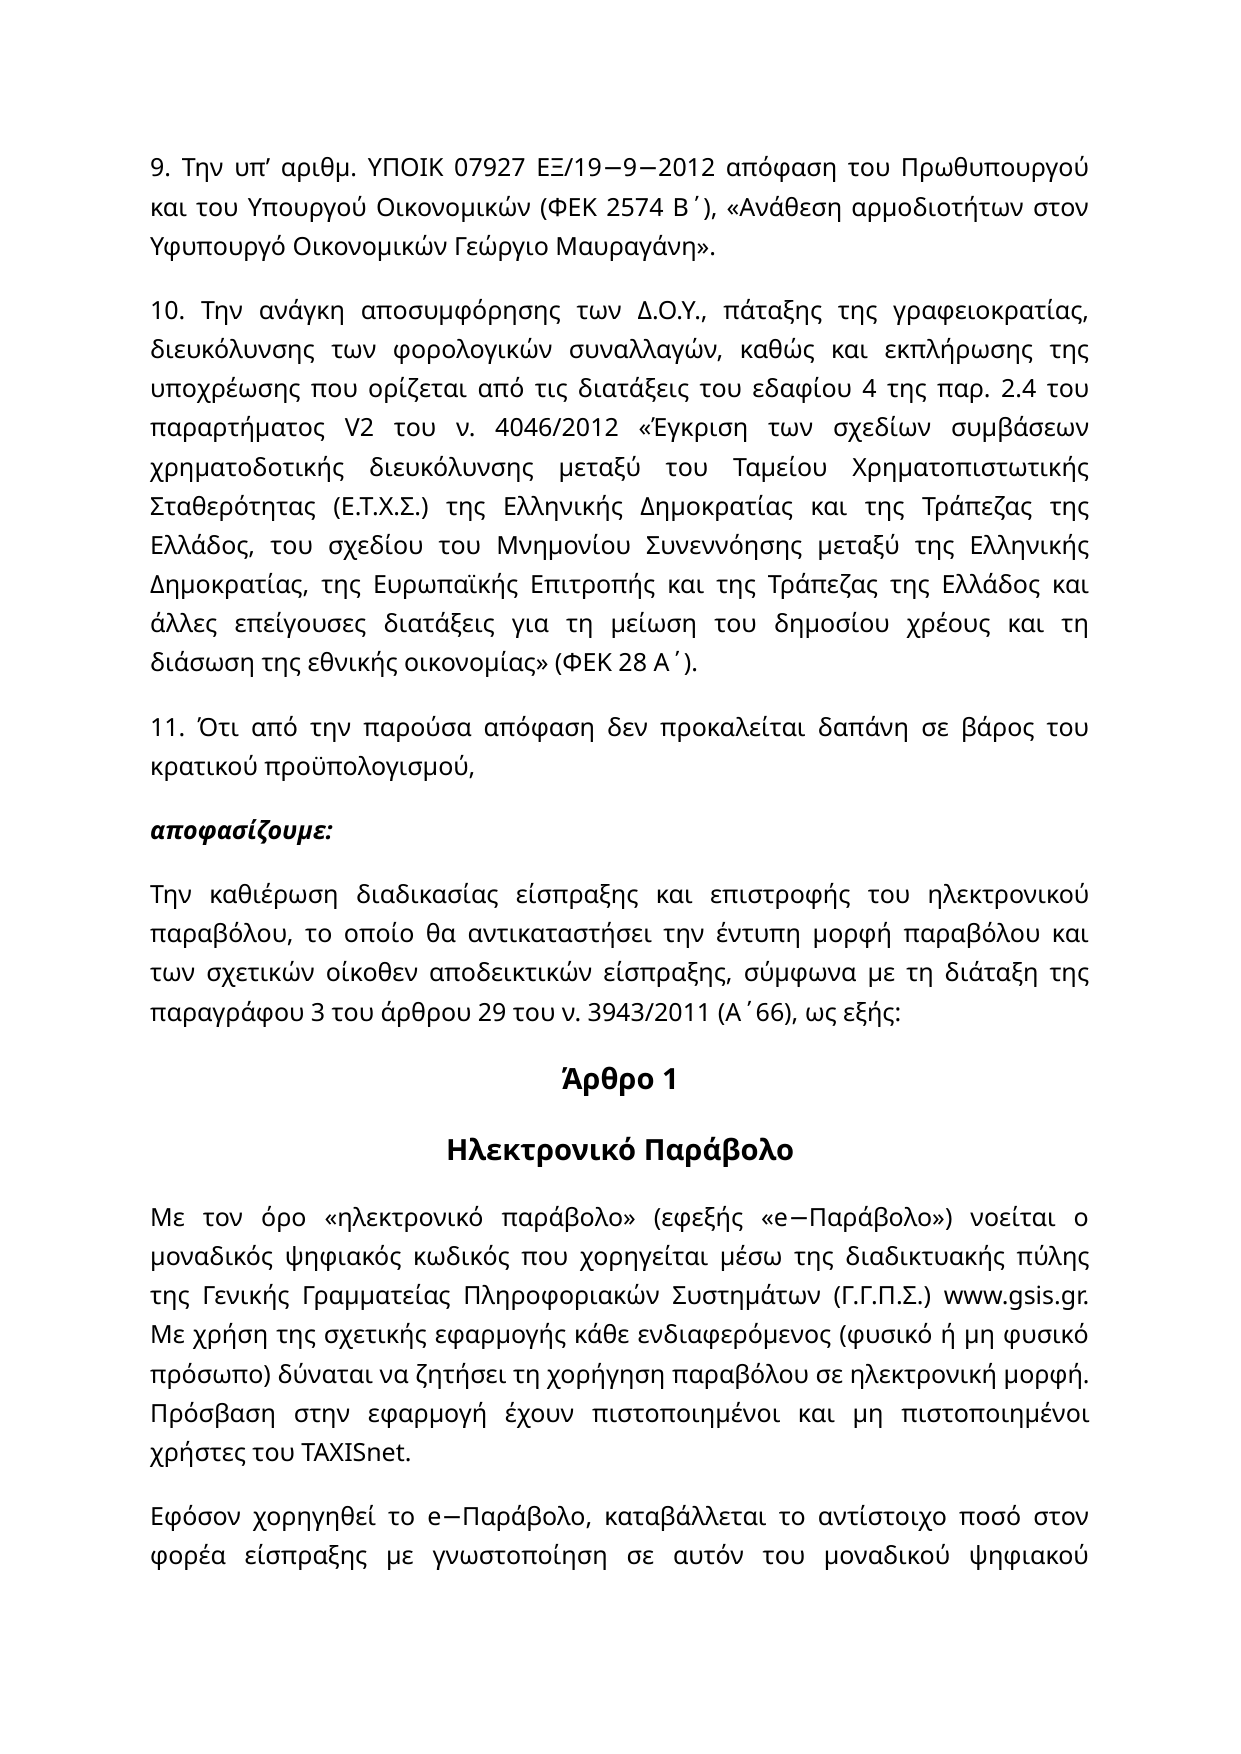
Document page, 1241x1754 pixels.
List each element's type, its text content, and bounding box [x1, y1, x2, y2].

subtitle Ηλεκτρονικό Παράβολο [150, 1129, 1090, 1169]
text 10. Την ανάγκη αποσυμφόρησης των Δ.Ο.Υ., πάταξης της γραφειοκρατίας, διευκόλυνσης των φορολογικών συναλλαγών, καθώς και εκπλήρωσης της υποχρέωσης που ορίζεται από τις διατάξεις του εδαφίου 4 της παρ. 2.4 του παραρτήματος V2 του ν. 4046/2012 «Έγκριση των σχεδίων συμβάσεων χρηματοδοτικής διευκόλυνσης μεταξύ του Ταμείου Χρηματοπιστωτικής Σταθερότητας (Ε.Τ.Χ.Σ.) της Ελληνικής Δημοκρατίας και της Τράπεζας της Ελλάδος, του σχεδίου του Μνημονίου Συνεννόησης μεταξύ της Ελληνικής Δημοκρατίας, της Ευρωπαϊκής Επιτροπής και της Τράπεζας της Ελλάδος και άλλες επείγουσες διατάξεις για τη μείωση του δημοσίου χρέους και τη διάσωση της εθνικής οικονομίας» (ΦΕΚ 28 Α΄). [150, 292, 1090, 679]
subtitle Άρθρο 1 [150, 1058, 1090, 1098]
text Εφόσον χορηγηθεί το e−Παράβολο, καταβάλλεται το αντίστοιχο ποσό στον φορέα είσπραξης με γνωστοποίηση σε αυτόν του μοναδικού ψηφιακού [150, 1499, 1090, 1572]
text Με τον όρο «ηλεκτρονικό παράβολο» (εφεξής «e−Παράβολο») νοείται ο μοναδικός ψηφιακός κωδικός που χορηγείται μέσω της διαδικτυακής πύλης της Γενικής Γραμματείας Πληροφοριακών Συστημάτων (Γ.Γ.Π.Σ.) www.gsis.gr. Με χρήση της σχετικής εφαρμογής κάθε ενδιαφερόμενος (φυσικό ή μη φυσικό πρόσωπο) δύναται να ζητήσει τη χορήγηση παραβόλου σε ηλεκτρονική μορφή. Πρόσβαση στην εφαρμογή έχουν πιστοποιημένοι και μη πιστοποιημένοι χρήστες του TAXISnet. [150, 1199, 1090, 1469]
text 9. Την υπ’ αριθμ. ΥΠΟΙΚ 07927 ΕΞ/19−9−2012 απόφαση του Πρωθυπουργού και του Υπουργού Οικονομικών (ΦΕΚ 2574 Β΄), «Ανάθεση αρμοδιοτήτων στον Υφυπουργό Οικονομικών Γεώργιο Μαυραγάνη». [150, 150, 1090, 262]
text Την καθιέρωση διαδικασίας είσπραξης και επιστροφής του ηλεκτρονικού παραβόλου, το οποίο θα αντικαταστήσει την έντυπη μορφή παραβόλου και των σχετικών οίκοθεν αποδεικτικών είσπραξης, σύμφωνα με τη διάταξη της παραγράφου 3 του άρθρου 29 του ν. 3943/2011 (Α΄66), ως εξής: [150, 877, 1090, 1028]
text αποφασίζουμε: [150, 812, 1090, 847]
text 11. Ότι από την παρούσα απόφαση δεν προκαλείται δαπάνη σε βάρος του κρατικού προϋπολογισμού, [150, 709, 1090, 782]
